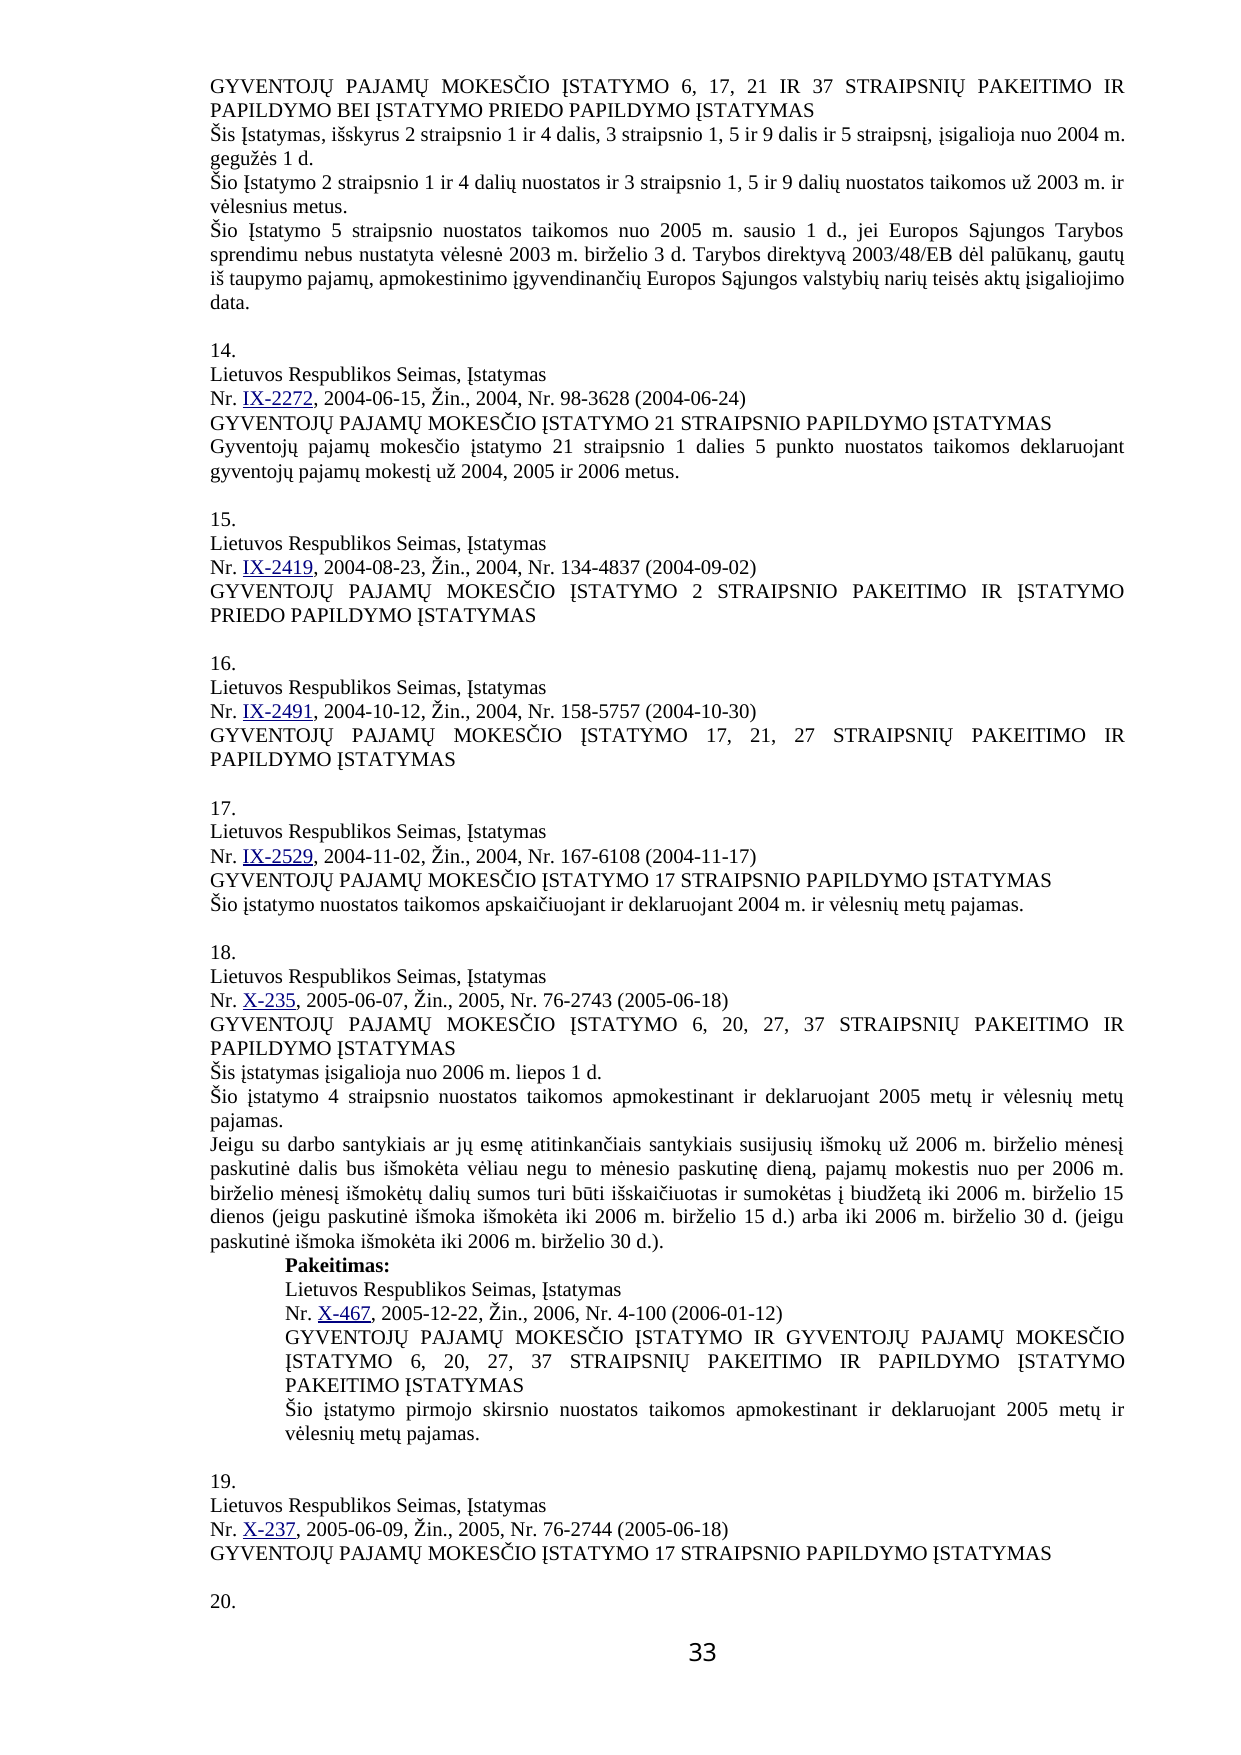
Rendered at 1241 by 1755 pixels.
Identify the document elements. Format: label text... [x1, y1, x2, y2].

text Nr. IX-2529, 2004-11-02, Žin., 2004, Nr. 167-6108 (2004-11-17) [210, 843, 1126, 868]
text Gyventojų pajamų mokesčio įstatymo 21 straipsnio 1 dalies 5 punkto nuostatos taikomos deklaruojant gyventojų pajamų mokestį už 2004, 2005 ir 2006 metus. [210, 434, 1126, 483]
text Nr. IX-2491, 2004-10-12, Žin., 2004, Nr. 158-5757 (2004-10-30) [210, 699, 1126, 723]
text GYVENTOJŲ PAJAMŲ MOKESČIO ĮSTATYMO IR GYVENTOJŲ PAJAMŲ MOKESČIO ĮSTATYMO 6, 20, 27, 37 STRAIPSNIŲ PAKEITIMO IR PAPILDYMO ĮSTATYMO PAKEITIMO ĮSTATYMAS [285, 1325, 1126, 1397]
text Lietuvos Respublikos Seimas, Įstatymas [210, 964, 1126, 988]
text Pakeitimas: [210, 1253, 1126, 1277]
text GYVENTOJŲ PAJAMŲ MOKESČIO ĮSTATYMO 2 STRAIPSNIO PAKEITIMO IR ĮSTATYMO PRIEDO PAPILDYMO ĮSTATYMAS [210, 579, 1126, 627]
text 20. [210, 1589, 1126, 1613]
text 18. [210, 940, 1126, 964]
text Lietuvos Respublikos Seimas, Įstatymas [210, 362, 1126, 386]
text Šio įstatymo 4 straipsnio nuostatos taikomos apmokestinant ir deklaruojant 2005 metų ir vėlesnių metų pajamas. [210, 1084, 1126, 1132]
text GYVENTOJŲ PAJAMŲ MOKESČIO ĮSTATYMO 21 STRAIPSNIO PAPILDYMO ĮSTATYMAS [210, 410, 1126, 434]
text Nr. X-235, 2005-06-07, Žin., 2005, Nr. 76-2743 (2005-06-18) [210, 988, 1126, 1012]
text 19. [210, 1469, 1126, 1493]
text 14. [210, 338, 1126, 362]
text 16. [210, 651, 1126, 675]
text GYVENTOJŲ PAJAMŲ MOKESČIO ĮSTATYMO 17 STRAIPSNIO PAPILDYMO ĮSTATYMAS [210, 1541, 1126, 1565]
text Šio įstatymo nuostatos taikomos apskaičiuojant ir deklaruojant 2004 m. ir vėlesnių metų pajamas. [210, 892, 1126, 916]
text Lietuvos Respublikos Seimas, Įstatymas [210, 819, 1126, 843]
text Šio Įstatymo 5 straipsnio nuostatos taikomos nuo 2005 m. sausio 1 d., jei Europos Sąjungos Tarybos sprendimu nebus nustatyta vėlesnė 2003 m. birželio 3 d. Tarybos direktyvą 2003/48/EB dėl palūkanų, gautų iš taupymo pajamų, apmokestinimo įgyvendinančių Europos Sąjungos valstybių narių teisės aktų įsigaliojimo data. [210, 218, 1126, 314]
text Nr. X-237, 2005-06-09, Žin., 2005, Nr. 76-2744 (2005-06-18) [210, 1517, 1126, 1541]
text Lietuvos Respublikos Seimas, Įstatymas [210, 531, 1126, 555]
text Šis Įstatymas, išskyrus 2 straipsnio 1 ir 4 dalis, 3 straipsnio 1, 5 ir 9 dalis ir 5 straipsnį, įsigalioja nuo 2004 m. gegužės 1 d. [210, 122, 1126, 170]
text Šio įstatymo pirmojo skirsnio nuostatos taikomos apmokestinant ir deklaruojant 2005 metų ir vėlesnių metų pajamas. [285, 1397, 1126, 1445]
text GYVENTOJŲ PAJAMŲ MOKESČIO ĮSTATYMO 17, 21, 27 STRAIPSNIŲ PAKEITIMO IR PAPILDYMO ĮSTATYMAS [210, 723, 1126, 771]
text Šis įstatymas įsigalioja nuo 2006 m. liepos 1 d. [210, 1060, 1126, 1084]
text Lietuvos Respublikos Seimas, Įstatymas [210, 1277, 1126, 1301]
text Šio Įstatymo 2 straipsnio 1 ir 4 dalių nuostatos ir 3 straipsnio 1, 5 ir 9 dalių nuostatos taikomos už 2003 m. ir vėlesnius metus. [210, 170, 1126, 218]
text 15. [210, 507, 1126, 531]
text Lietuvos Respublikos Seimas, Įstatymas [210, 1493, 1126, 1517]
text Jeigu su darbo santykiais ar jų esmę atitinkančiais santykiais susijusių išmokų už 2006 m. birželio mėnesį paskutinė dalis bus išmokėta vėliau negu to mėnesio paskutinę dieną, pajamų mokestis nuo per 2006 m. birželio mėnesį išmokėtų dalių sumos turi būti išskaičiuotas ir sumokėtas į biudžetą iki 2006 m. birželio 15 dienos (jeigu paskutinė išmoka išmokėta iki 2006 m. birželio 15 d.) arba iki 2006 m. birželio 30 d. (jeigu paskutinė išmoka išmokėta iki 2006 m. birželio 30 d.). [210, 1132, 1126, 1253]
text 17. [210, 795, 1126, 819]
text Nr. IX-2419, 2004-08-23, Žin., 2004, Nr. 134-4837 (2004-09-02) [210, 555, 1126, 579]
text Nr. IX-2272, 2004-06-15, Žin., 2004, Nr. 98-3628 (2004-06-24) [210, 386, 1126, 410]
text GYVENTOJŲ PAJAMŲ MOKESČIO ĮSTATYMO 6, 17, 21 IR 37 STRAIPSNIŲ PAKEITIMO IR PAPILDYMO BEI ĮSTATYMO PRIEDO PAPILDYMO ĮSTATYMAS [210, 73, 1126, 122]
text Lietuvos Respublikos Seimas, Įstatymas [210, 675, 1126, 699]
text Nr. X-467, 2005-12-22, Žin., 2006, Nr. 4-100 (2006-01-12) [210, 1301, 1126, 1325]
text GYVENTOJŲ PAJAMŲ MOKESČIO ĮSTATYMO 6, 20, 27, 37 STRAIPSNIŲ PAKEITIMO IR PAPILDYMO ĮSTATYMAS [210, 1012, 1126, 1060]
text GYVENTOJŲ PAJAMŲ MOKESČIO ĮSTATYMO 17 STRAIPSNIO PAPILDYMO ĮSTATYMAS [210, 868, 1126, 892]
